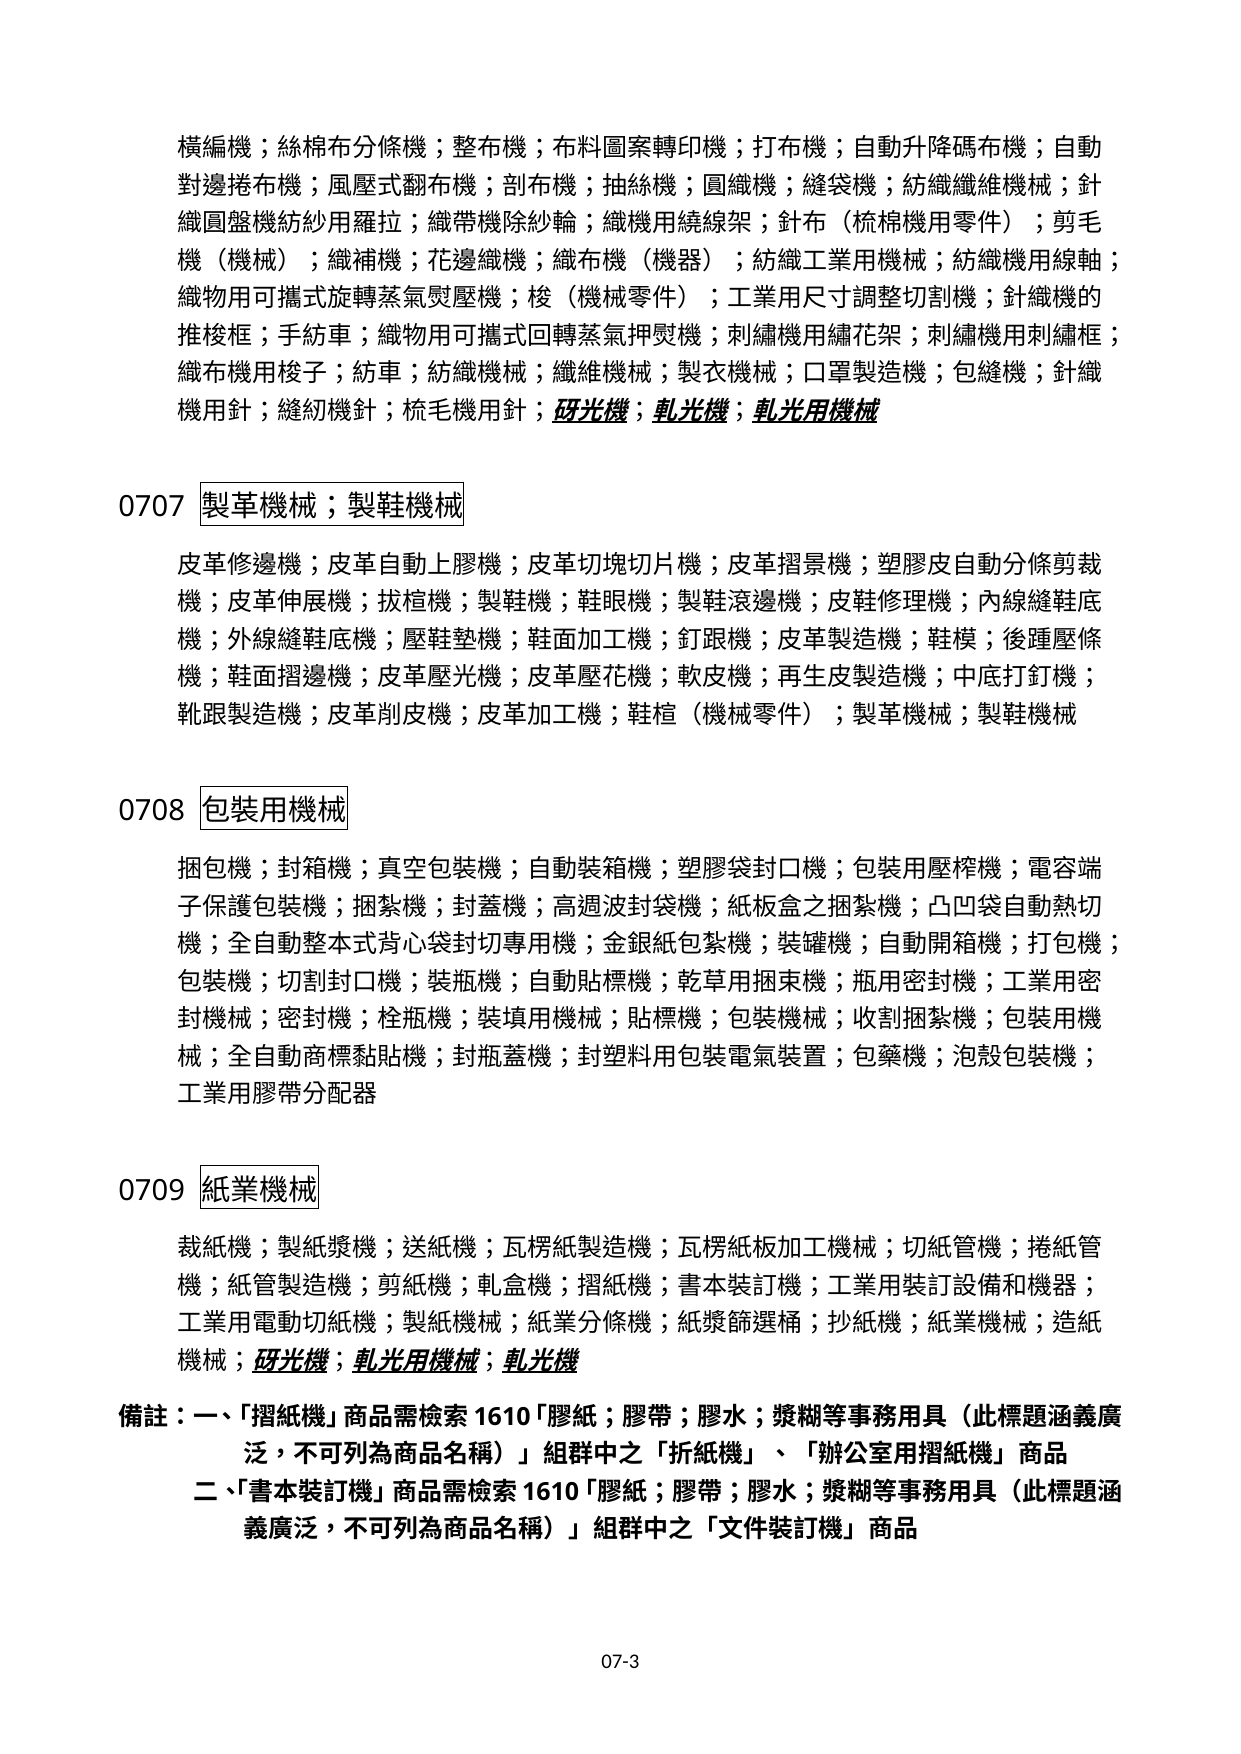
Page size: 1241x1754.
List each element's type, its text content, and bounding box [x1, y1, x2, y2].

text 0709 [118, 1167, 200, 1208]
text 紙業機械 [201, 1167, 318, 1208]
text 皮革修邊機；皮革自動上膠機；皮革切塊切片機；皮革摺景機；塑膠皮自動分條剪裁機；皮革伸展機；拔楦機；製鞋機；鞋眼機；製鞋滾邊機；皮鞋修理機；內線縫鞋底機；外線縫鞋底機；壓鞋墊機；鞋面加工機；釘跟機；皮革製造機；鞋模；後踵壓條機；鞋面摺邊機；皮革壓光機；皮革壓花機；軟皮機；再生皮製造機；中底打釘機；靴跟製造機；皮革削皮機；皮革加工機；鞋楦（機械零件）；製革機械；製鞋機械 [177, 544, 1122, 731]
text 包裝用機械 [201, 787, 347, 829]
text 0708 [118, 787, 200, 829]
text [464, 483, 1122, 525]
text 0707 [118, 483, 200, 525]
text 裁紙機；製紙漿機；送紙機；瓦楞紙製造機；瓦楞紙板加工機械；切紙管機；捲紙管機；紙管製造機；剪紙機；軋盒機；摺紙機；書本裝訂機；工業用裝訂設備和機器；工業用電動切紙機；製紙機械；紙業分條機；紙漿篩選桶；抄紙機；紙業機械；造紙機械；砑光機；軋光用機械；軋光機 [177, 1227, 1122, 1377]
text 捆包機；封箱機；真空包裝機；自動裝箱機；塑膠袋封口機；包裝用壓榨機；電容端子保護包裝機；捆紮機；封蓋機；高週波封袋機；紙板盒之捆紮機；凸凹袋自動熱切機；全自動整本式背心袋封切專用機；金銀紙包紮機；裝罐機；自動開箱機；打包機；包裝機；切割封口機；裝瓶機；自動貼標機；乾草用捆束機；瓶用密封機；工業用密封機械；密封機；栓瓶機；裝填用機械；貼標機；包裝機械；收割捆紮機；包裝用機械；全自動商標黏貼機；封瓶蓋機；封塑料用包裝電氣裝置；包藥機；泡殼包裝機；工業用膠帶分配器 [177, 848, 1122, 1110]
text 製革機械；製鞋機械 [201, 483, 463, 525]
text [319, 1167, 1122, 1208]
text [348, 787, 1122, 829]
text 備註：一、「摺紙機」商品需檢索1610「膠紙；膠帶；膠水；漿糊等事務用具（此標題涵義廣泛，不可列為商品名稱）」組群中之「折紙機」、「辦公室用摺紙機」商品 [118, 1396, 1122, 1471]
text 撚紗機；紡織機；針織機；抽紗機；染整機；漂洗機；紡綿機；精紡機；紡紗機；撚搓機；整平機；捲線機；梳棉機；絡紗機；搖紗機；併紗機；平紡機；染色機；起毛機；平織機；不織布機；針織圓盤機；紡織機滾筒；織布輪；燙平壓機；紡紗用羅拉；紡織用染整機械；紡織機之停經片；合成纖維假撚機；圓編機積極成儲紗送紗器；牽伸假撚機；紡織機專用之橡皮輥；整經機；編織機；電腦自動打樣機；裁布機；蒸布機；摺布機；纏布機；包布機；織襪機（機器）；織帶機；縫合機；布料疊整機；布料黏接機；襯帶裁斷機；亞麻布用剪斷機；彩帶打花機；百褶裙壓褶機；染色打樣機；全自動編織袋裁剪編織機；胸罩成型機；洗衣店用軋布機；尼龍拉鏈製造機；拉鍊頭組合機；拉鍊縫牙機；鈕釦機；手套機；染整定型機；寶塔機；成衣燙壓機；燙袖口機；燙領機；熨燙機；紡棉機；紗線捲筒機；紗線預縮機；布料伸幅機；布料整修機；橫編機；絲棉布分條機；整布機；布料圖案轉印機；打布機；自動升降碼布機；自動對邊捲布機；風壓式翻布機；剖布機；抽絲機；圓織機；縫袋機；紡織纖維機械；針織圓盤機紡紗用羅拉；織帶機除紗輪；織機用繞線架；針布（梳棉機用零件）；剪毛機（機械）；織補機；花邊織機；織布機（機器）；紡織工業用機械；紡織機用線軸；織物用可攜式旋轉蒸氣熨壓機；梭（機械零件）；工業用尺寸調整切割機；針織機的推梭框；手紡車；織物用可攜式回轉蒸氣押熨機；刺繡機用繡花架；刺繡機用刺繡框；織布機用梭子；紡車；紡織機械；纖維機械；製衣機械；口罩製造機；包縫機；針織機用針；縫紉機針；梳毛機用針；砑光機；軋光機；軋光用機械 [177, 127, 1122, 427]
text 二、「書本裝訂機」商品需檢索1610「膠紙；膠帶；膠水；漿糊等事務用具（此標題涵義廣泛，不可列為商品名稱）」組群中之「文件裝訂機」商品 [193, 1471, 1122, 1546]
